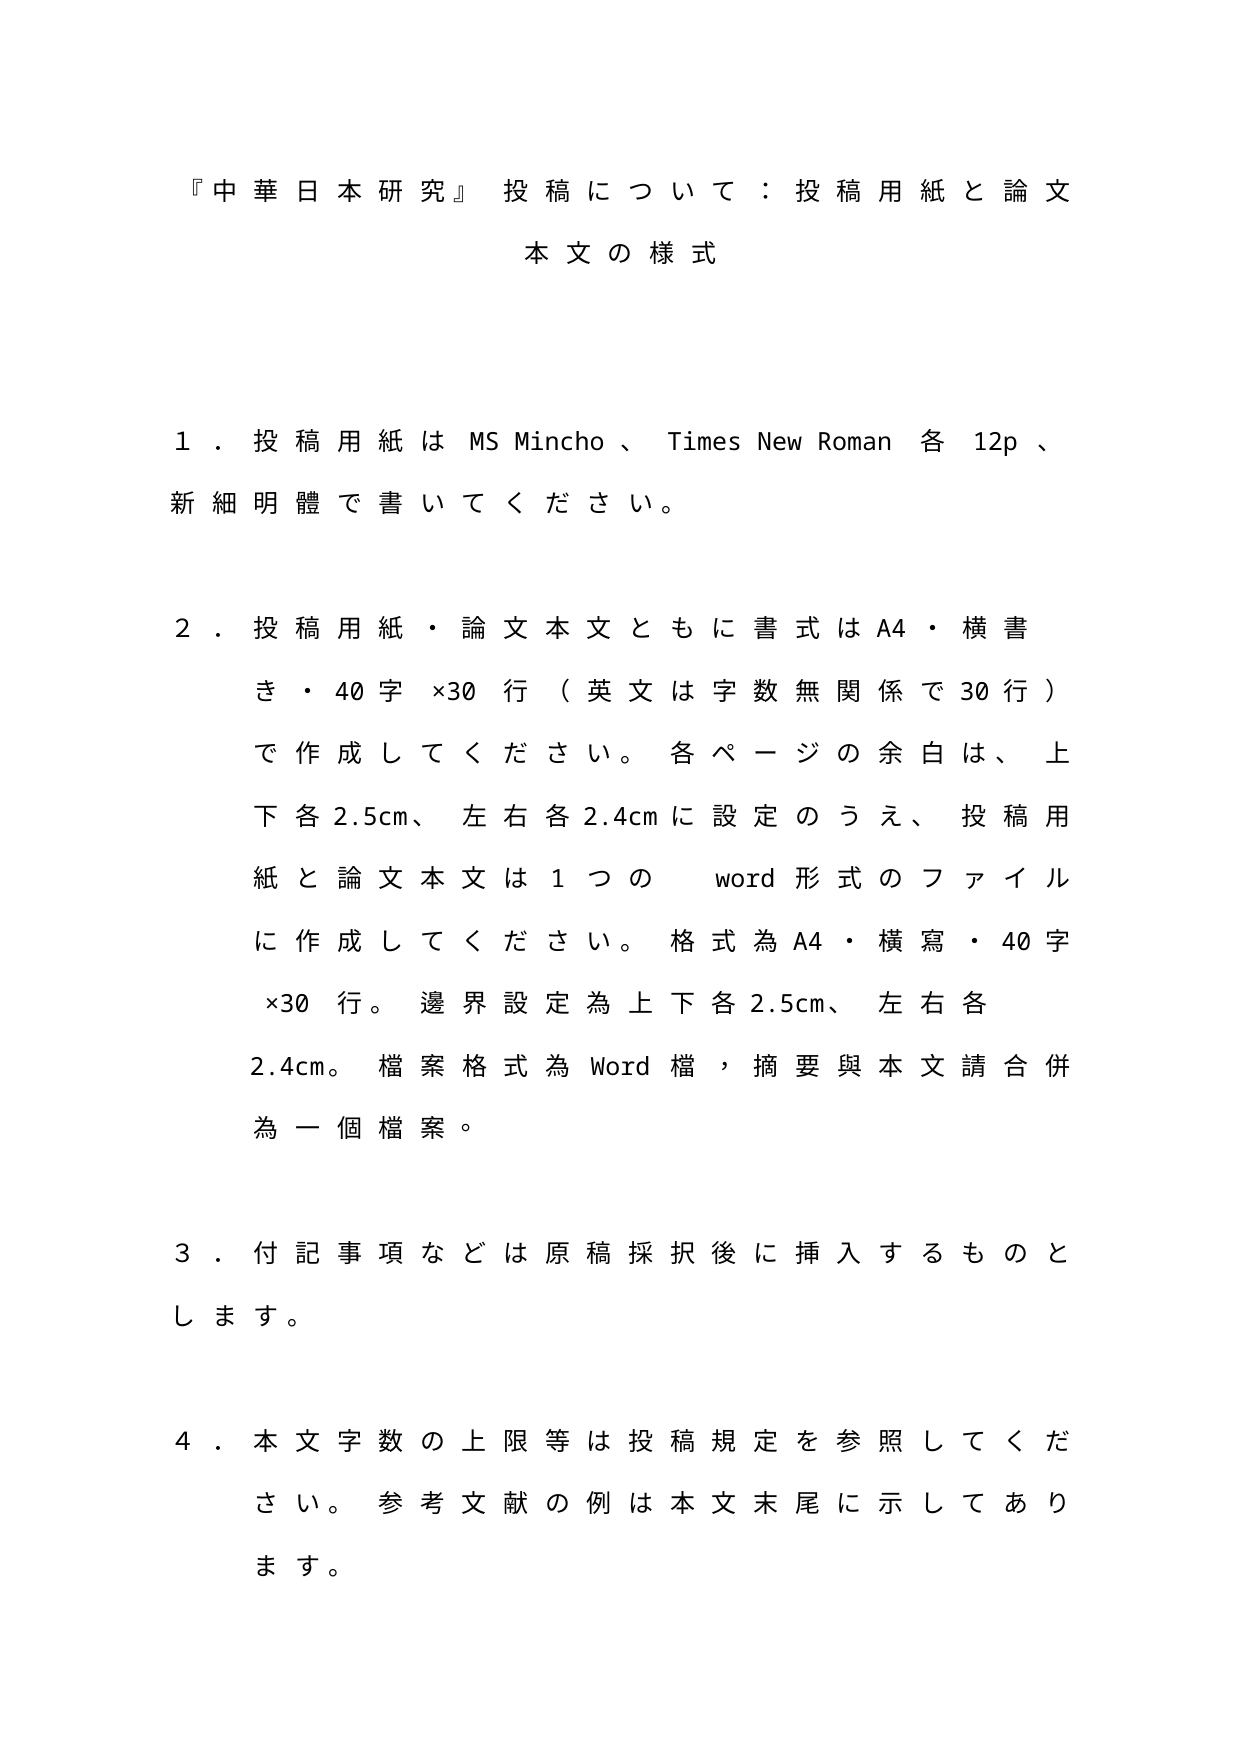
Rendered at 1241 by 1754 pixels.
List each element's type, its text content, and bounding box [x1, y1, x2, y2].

text 『中華日本研究』投稿について：投稿用紙と論文本文の様式 [162, 148, 1078, 273]
text １．投稿用紙はMS Mincho、Times New Roman 各12p、新細明體で書いてください。 [162, 398, 1078, 523]
text ２．投稿用紙・論文本文ともに書式はA4・横書き・40字×30行（英文は字数無関係で30行）で作成してください。各ページの余白は、上下各2.5cm、左右各2.4cmに設定のうえ、投稿用紙と論文本文は1つの word形式のファイルに作成してください。格式為A4・橫寫・40字×30行。邊界設定為上下各2.5cm、左右各2.4cm。檔案格式為Word檔，摘要與本文請合併為一個檔案。 [162, 585, 1078, 1148]
text ３．付記事項などは原稿採択後に挿入するものとします。 [162, 1210, 1078, 1335]
text ４．本文字数の上限等は投稿規定を参照してください。参考文献の例は本文末尾に示してあります。 [162, 1398, 1078, 1585]
